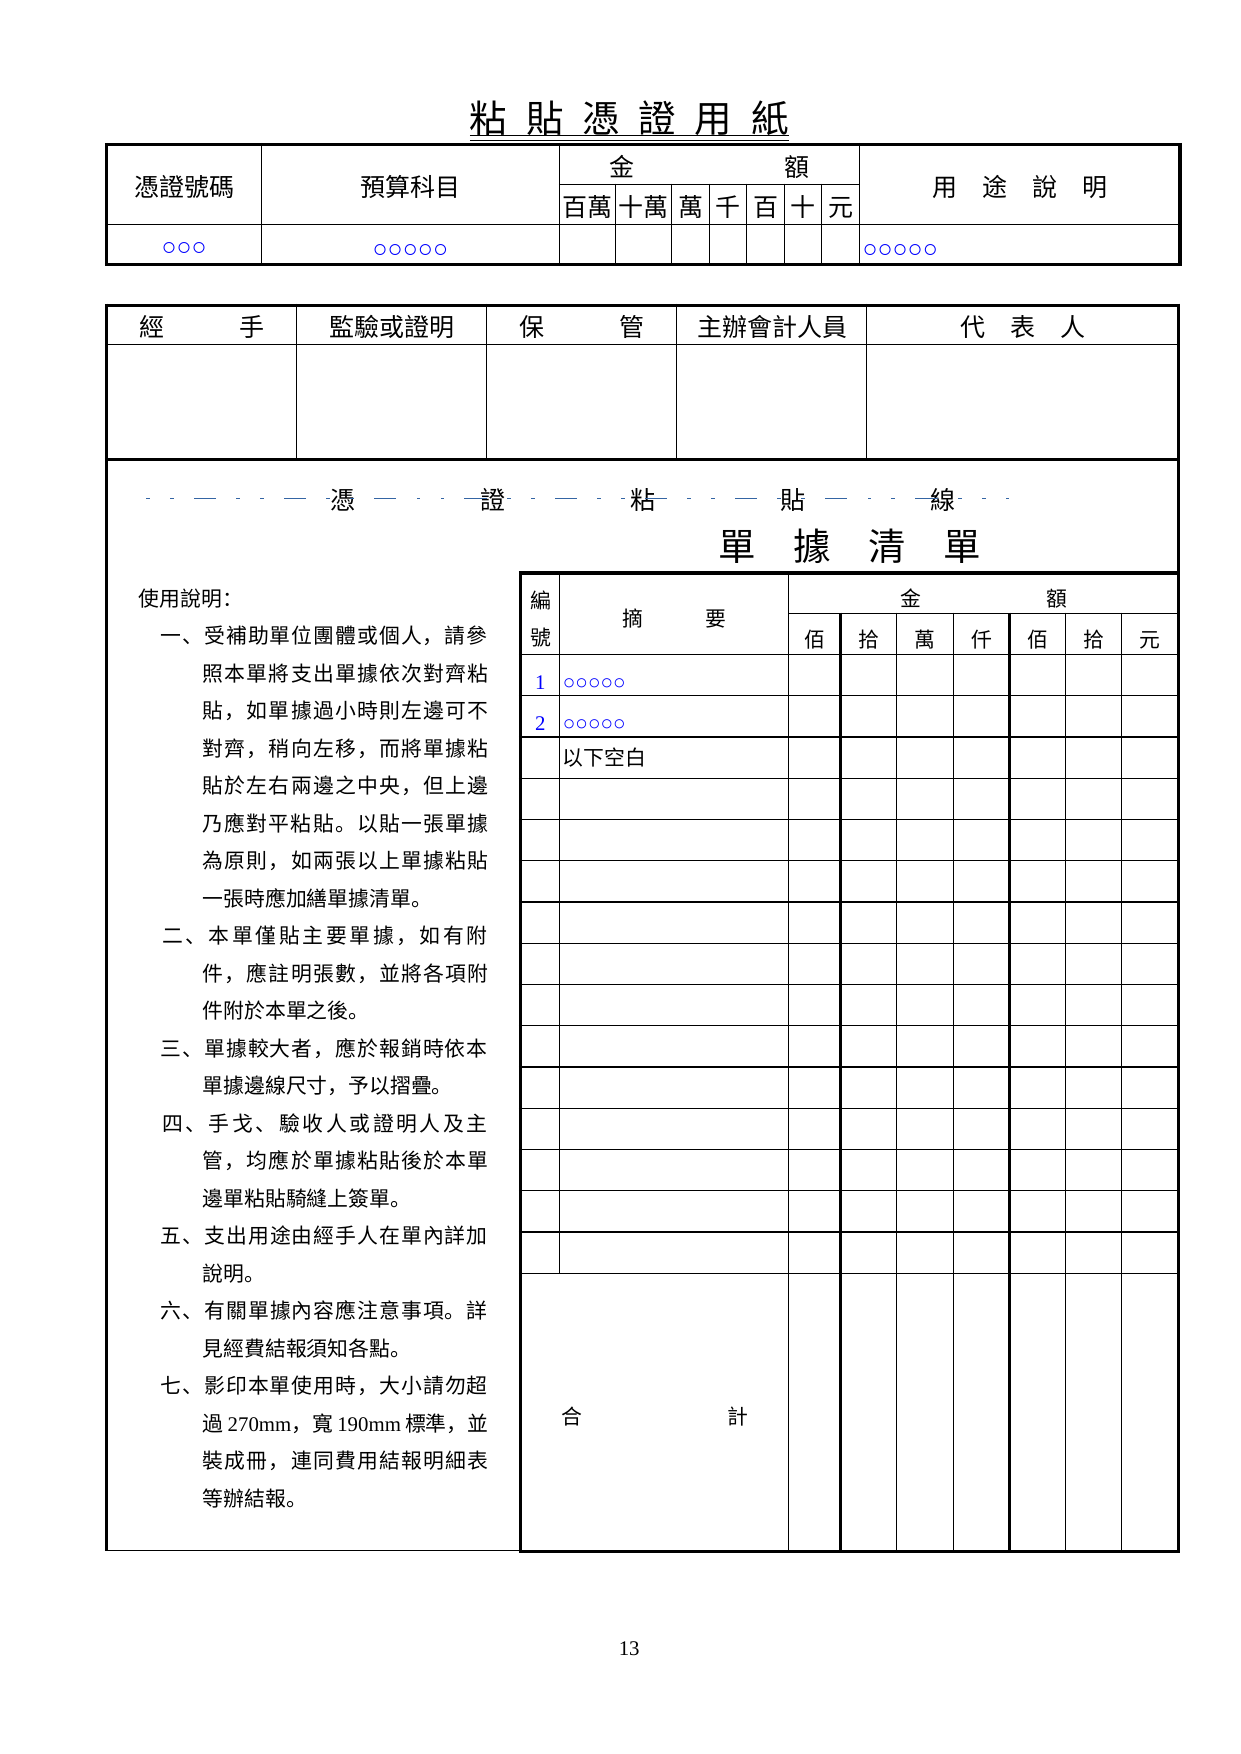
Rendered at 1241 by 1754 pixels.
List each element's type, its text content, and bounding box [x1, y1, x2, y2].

table_cell [522, 861, 559, 901]
table_cell ○○○○○ [262, 225, 559, 263]
table_cell [842, 738, 896, 778]
table_cell [954, 1026, 1008, 1066]
table_cell [789, 1233, 839, 1273]
table_cell ○○○ [108, 225, 261, 263]
table_cell ○○○○○ [860, 225, 1178, 263]
table_cell [789, 655, 839, 695]
table_cell [1066, 1191, 1121, 1231]
table_cell [789, 903, 839, 943]
table_cell [1011, 1068, 1065, 1108]
table_cell [789, 1150, 839, 1190]
table_cell [1066, 1068, 1121, 1108]
table_cell [789, 1191, 839, 1231]
table_cell [842, 1233, 896, 1273]
table_cell [1122, 779, 1177, 819]
table_cell [560, 820, 788, 860]
table_cell [522, 1150, 559, 1190]
table_cell 使用說明： 一、受補助單位團體或個人，請參照本單將支出單據依次對齊粘貼，如單據過小時則左邊可不對齊，稍向左移，而將單據粘貼於左右兩邊之中央，但上邊乃應對平粘貼。以貼一張單據為原則，如兩張以上單據粘貼一張時應加繕單據清單。 二、本單僅貼主要單據，如有附件，應註明張數，並將各項附件附於本單之後。 三、單據較大者，應於報銷時依本單據邊線尺寸，予以摺疊。 四、手戈、驗收人或證明人及主管，均應於單據粘貼後於本單邊單粘貼騎縫上簽單。 五、支出用途由經手人在單內詳加說明。 六、有關單據內容應注意事項。詳見經費結報須知各點。 七、影印本單使用時，大小請勿超過270mm，寬190mm標準，並裝成冊，連同費用結報明細表等辦結報。 [108, 571, 519, 1549]
table_header 代 表 人 [867, 307, 1177, 344]
table_cell [789, 779, 839, 819]
table_cell [1066, 696, 1121, 736]
table_cell [785, 225, 821, 263]
table_cell [1066, 1026, 1121, 1066]
table_cell [897, 1233, 953, 1273]
table_cell ○○○○○ [560, 696, 788, 736]
table_cell [954, 1233, 1008, 1273]
table_cell [560, 1150, 788, 1190]
table_cell [297, 345, 486, 458]
table_cell [1066, 944, 1121, 984]
table_cell 十 [785, 185, 821, 224]
table_cell [522, 985, 559, 1025]
table_cell [789, 1109, 839, 1149]
table_cell [1122, 1109, 1177, 1149]
table_cell [897, 696, 953, 736]
table_cell [1011, 944, 1065, 984]
table_cell [954, 820, 1008, 860]
table_cell [108, 345, 296, 458]
table_header 金 額 [560, 146, 859, 183]
table_cell [842, 861, 896, 901]
table_cell [1122, 1150, 1177, 1190]
table_cell [1122, 944, 1177, 984]
table_cell [1122, 1274, 1177, 1549]
table_cell [560, 1109, 788, 1149]
table_cell 單 據 清 單 [520, 517, 1177, 571]
table_cell [897, 861, 953, 901]
table_cell [560, 1026, 788, 1066]
table_cell [710, 225, 746, 263]
table_cell [522, 1233, 559, 1273]
table_cell [842, 779, 896, 819]
table_cell [560, 1068, 788, 1108]
table_cell [1011, 985, 1065, 1025]
table_cell [522, 779, 559, 819]
table_cell [1066, 779, 1121, 819]
table_cell [560, 225, 615, 263]
table_cell [677, 345, 866, 458]
table_header 憑證號碼 [108, 146, 261, 224]
table_cell [954, 1150, 1008, 1190]
table_cell [522, 820, 559, 860]
table_cell [108, 517, 520, 571]
table_header 主辦會計人員 [677, 307, 866, 344]
table_cell [1011, 903, 1065, 943]
table_cell [560, 861, 788, 901]
table_cell [1122, 903, 1177, 943]
table_cell [842, 1026, 896, 1066]
table_cell [842, 1191, 896, 1231]
table_cell [672, 225, 709, 263]
table_cell [789, 696, 839, 736]
table_cell [842, 655, 896, 695]
table_cell [1011, 779, 1065, 819]
table_cell [1122, 655, 1177, 695]
table_cell 拾 [1066, 614, 1121, 654]
table_cell [1066, 1109, 1121, 1149]
table_cell [954, 1068, 1008, 1108]
table_cell [560, 1191, 788, 1231]
table_cell 合 計 [522, 1274, 788, 1549]
table_cell [789, 1026, 839, 1066]
table_cell [560, 903, 788, 943]
table_cell 憑 證 粘 貼 線 [108, 461, 1177, 517]
table_cell [897, 944, 953, 984]
table_cell 拾 [842, 614, 896, 654]
table_cell [954, 1191, 1008, 1231]
table_cell 仟 [954, 614, 1008, 654]
table_cell [789, 1274, 839, 1549]
table_cell [789, 861, 839, 901]
table_cell [954, 1274, 1008, 1549]
table_cell 摘 要 [560, 575, 788, 654]
table_cell [842, 1109, 896, 1149]
table_cell [1122, 861, 1177, 901]
table_cell 百萬 [560, 185, 615, 224]
table_cell [1011, 861, 1065, 901]
text 粘 貼 憑 證 用 紙 [106, 89, 1152, 143]
table_cell 萬 [897, 614, 953, 654]
table_cell [560, 779, 788, 819]
table_cell 百 [747, 185, 784, 224]
table_cell [1122, 738, 1177, 778]
table_cell [522, 1109, 559, 1149]
table_cell [897, 1191, 953, 1231]
table_cell [522, 903, 559, 943]
table_cell [897, 1274, 953, 1549]
table_cell [522, 738, 559, 778]
table_cell [1122, 820, 1177, 860]
table_cell [897, 655, 953, 695]
table_cell [842, 1068, 896, 1108]
table_cell [822, 225, 859, 263]
table_cell [1122, 1233, 1177, 1273]
table_cell [897, 1109, 953, 1149]
table_cell 佰 [789, 614, 839, 654]
table_cell [1066, 655, 1121, 695]
table_cell 元 [822, 185, 859, 224]
table_cell 萬 [672, 185, 709, 224]
table_cell ○○○○○ [560, 655, 788, 695]
table_cell [789, 985, 839, 1025]
table_cell [954, 696, 1008, 736]
table_cell [897, 1150, 953, 1190]
table_cell [522, 1026, 559, 1066]
table_cell [954, 779, 1008, 819]
table_cell [560, 985, 788, 1025]
table_cell [747, 225, 784, 263]
table_cell [616, 225, 671, 263]
table_cell 2 [522, 696, 559, 736]
table_cell [954, 738, 1008, 778]
table_cell [954, 985, 1008, 1025]
table_cell [487, 345, 676, 458]
table_cell [897, 903, 953, 943]
table_cell [954, 655, 1008, 695]
table_cell 元 [1122, 614, 1177, 654]
table_cell [1122, 1191, 1177, 1231]
table_cell [897, 738, 953, 778]
table_cell [842, 696, 896, 736]
table_cell [560, 1233, 788, 1273]
table_cell [1066, 985, 1121, 1025]
table_cell [1011, 1233, 1065, 1273]
table_cell [897, 820, 953, 860]
table_cell [522, 944, 559, 984]
table_cell 1 [522, 655, 559, 695]
table_cell [1122, 1068, 1177, 1108]
table_cell [954, 944, 1008, 984]
table_cell [842, 820, 896, 860]
table_cell [789, 944, 839, 984]
table_cell [1066, 1150, 1121, 1190]
table_cell [867, 345, 1177, 458]
table_cell [789, 738, 839, 778]
table_cell [1066, 1233, 1121, 1273]
table_cell [522, 1191, 559, 1231]
table_header 預算科目 [262, 146, 559, 224]
table_cell [1066, 861, 1121, 901]
table_cell 以下空白 [560, 738, 788, 778]
table_header 經 手 [108, 307, 296, 344]
table_cell [1122, 985, 1177, 1025]
table_cell [954, 861, 1008, 901]
table_cell [1011, 1191, 1065, 1231]
table_cell [1011, 1274, 1065, 1549]
table_cell [1011, 1150, 1065, 1190]
table_cell [1122, 1026, 1177, 1066]
table_cell [842, 1150, 896, 1190]
table_cell [789, 820, 839, 860]
table_cell [1066, 820, 1121, 860]
table_cell [1066, 1274, 1121, 1549]
table_cell [789, 1068, 839, 1108]
table_cell [1011, 1026, 1065, 1066]
table_cell [1011, 696, 1065, 736]
table_cell [1066, 738, 1121, 778]
table_cell [954, 903, 1008, 943]
table_cell [1011, 820, 1065, 860]
table_cell [842, 985, 896, 1025]
table_cell [842, 944, 896, 984]
table_cell [842, 903, 896, 943]
table_cell [1122, 696, 1177, 736]
table_cell [1066, 903, 1121, 943]
table_cell 千 [710, 185, 746, 224]
table_cell 編號 [522, 575, 559, 654]
table_header 保 管 [487, 307, 676, 344]
table_cell [1011, 738, 1065, 778]
table_cell [897, 779, 953, 819]
table_cell [842, 1274, 896, 1549]
table_cell [897, 985, 953, 1025]
table_cell [897, 1068, 953, 1108]
table_header 用 途 說 明 [860, 146, 1178, 224]
table_cell [897, 1026, 953, 1066]
table_cell 佰 [1011, 614, 1065, 654]
table_cell 十萬 [616, 185, 671, 224]
table_cell [1011, 1109, 1065, 1149]
table_cell [560, 944, 788, 984]
table_cell [1011, 655, 1065, 695]
table_cell [522, 1068, 559, 1108]
table_cell 金 額 [789, 575, 1177, 613]
table_cell [954, 1109, 1008, 1149]
table_header 監驗或證明 [297, 307, 486, 344]
